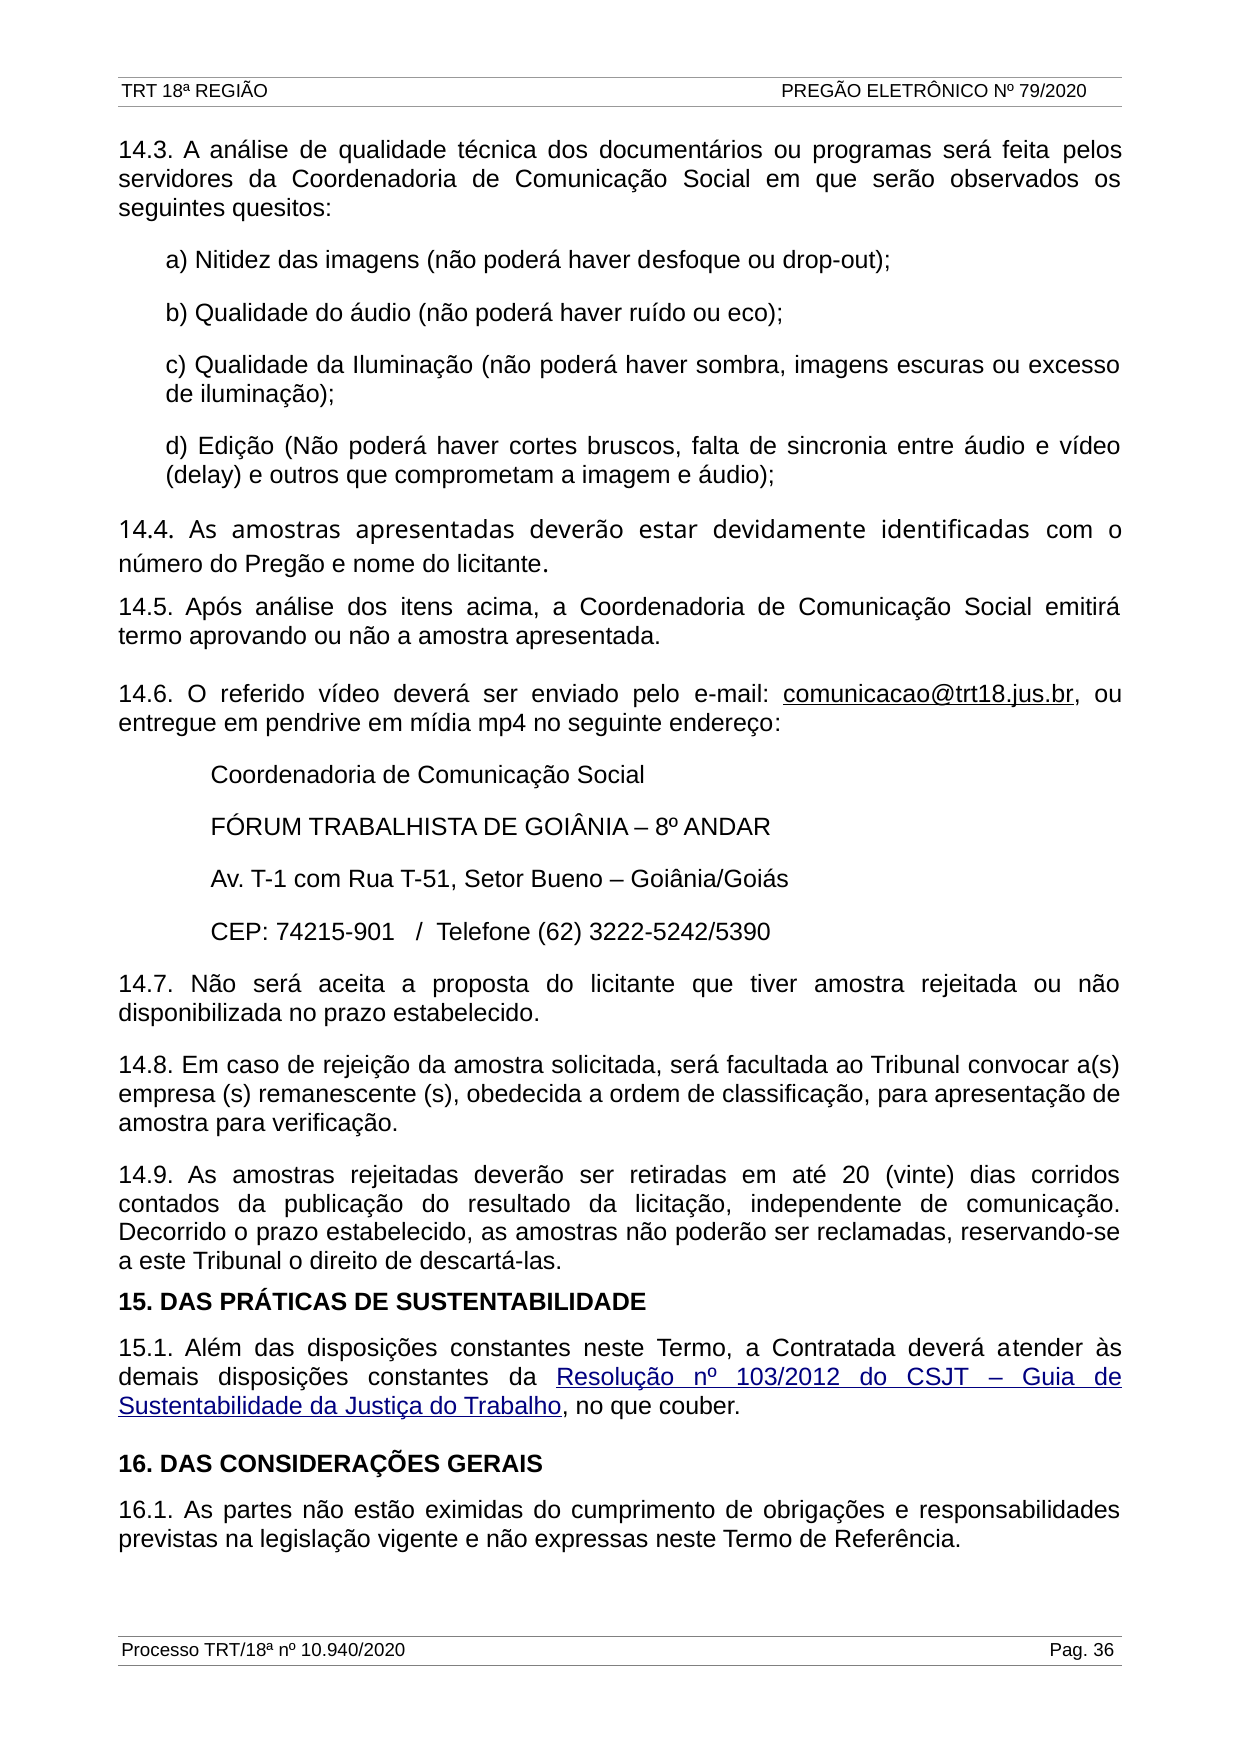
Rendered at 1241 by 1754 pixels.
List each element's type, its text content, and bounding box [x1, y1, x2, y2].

text CEP: 74215-901 / Telefone (62) 3222-5242/5390 [118, 917, 1122, 946]
text 15.1. Além das disposições constantes neste Termo, a Contratada deverá atender às demais disposições constantes da Resolução nº 103/2012 do CSJT – Guia de Sustentabilidade da Justiça do Trabalho, no que couber. [118, 1333, 1122, 1419]
text a) Nitidez das imagens (não poderá haver desfoque ou drop-out); [165, 245, 1122, 274]
text c) Qualidade da Iluminação (não poderá haver sombra, imagens escuras ou excesso de iluminação); [165, 350, 1122, 407]
text 14.6. O referido vídeo deverá ser enviado pelo e-mail: comunicacao@trt18.jus.br, ou entregue em pendrive em mídia mp4 no seguinte endereço: [118, 679, 1122, 736]
text d) Edição (Não poderá haver cortes bruscos, falta de sincronia entre áudio e vídeo (delay) e outros que comprometam a imagem e áudio); [165, 431, 1122, 488]
text FÓRUM TRABALHISTA DE GOIÂNIA – 8º ANDAR [118, 812, 1122, 841]
text 14.4. As amostras apresentadas deverão estar devidamente identificadas com o número do Pregão e nome do licitante. [118, 512, 1122, 580]
text 16.1. As partes não estão eximidas do cumprimento de obrigações e responsabilidades previstas na legislação vigente e não expressas neste Termo de Referência. [118, 1495, 1122, 1553]
text 14.9. As amostras rejeitadas deverão ser retiradas em até 20 (vinte) dias corridos contados da publicação do resultado da licitação, independente de comunicação. Decorrido o prazo estabelecido, as amostras não poderão ser reclamadas, reservando-se a este Tribunal o direito de descartá-las. [118, 1160, 1122, 1275]
text 14.5. Após análise dos itens acima, a Coordenadoria de Comunicação Social emitirá termo aprovando ou não a amostra apresentada. [118, 592, 1122, 649]
text 14.3. A análise de qualidade técnica dos documentários ou programas será feita pelos servidores da Coordenadoria de Comunicação Social em que serão observados os seguintes quesitos: [118, 136, 1122, 222]
text Coordenadoria de Comunicação Social [118, 760, 1122, 789]
text Av. T-1 com Rua T-51, Setor Bueno – Goiânia/Goiás [118, 864, 1122, 893]
text 16. DAS CONSIDERAÇÕES GERAIS [118, 1449, 1122, 1478]
text 14.7. Não será aceita a proposta do licitante que tiver amostra rejeitada ou não disponibilizada no prazo estabelecido. [118, 969, 1122, 1027]
text 14.8. Em caso de rejeição da amostra solicitada, será facultada ao Tribunal convocar a(s) empresa (s) remanescente (s), obedecida a ordem de classificação, para apresentação de amostra para verificação. [118, 1050, 1122, 1136]
text 15. DAS PRÁTICAS DE SUSTENTABILIDADE [118, 1287, 1122, 1315]
text b) Qualidade do áudio (não poderá haver ruído ou eco); [165, 298, 1122, 326]
